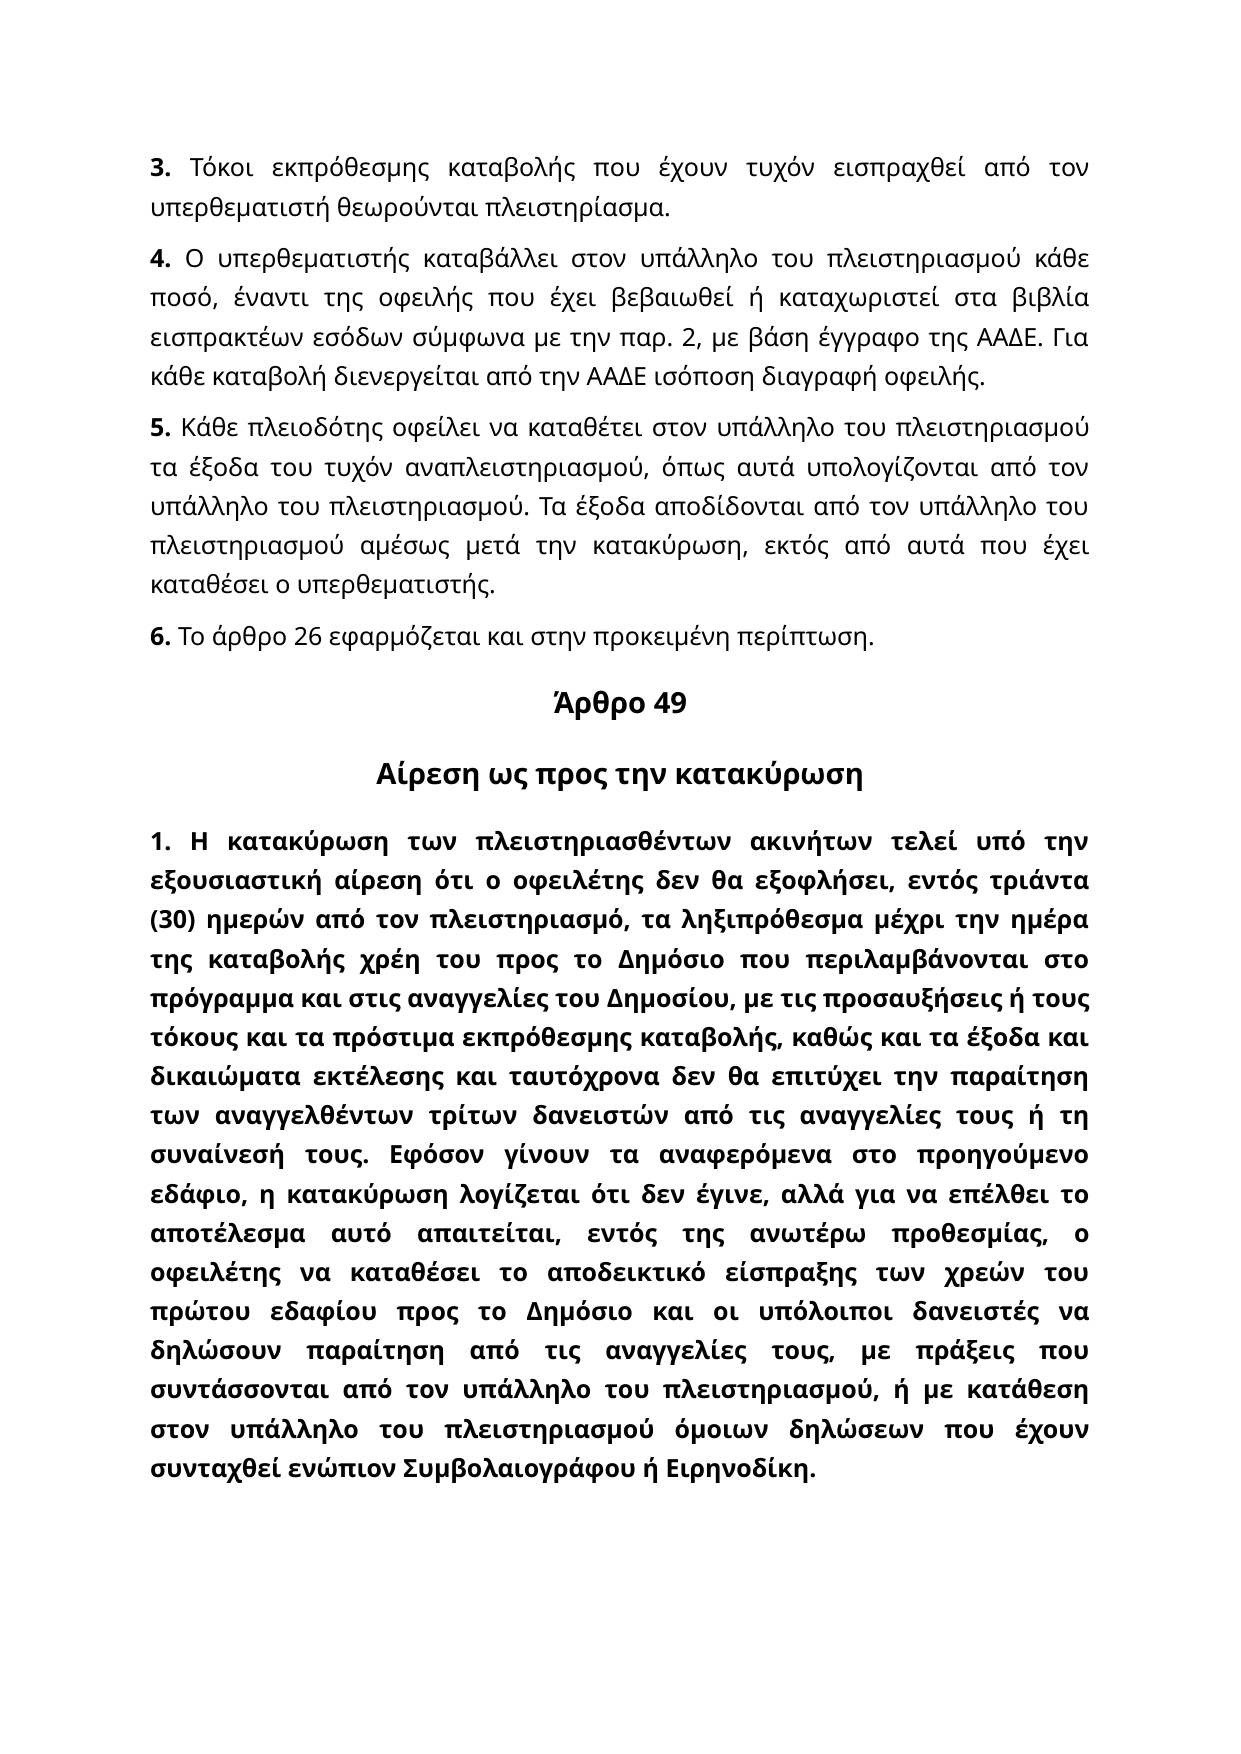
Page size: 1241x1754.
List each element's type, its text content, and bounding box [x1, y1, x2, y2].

text 3. Τόκοι εκπρόθεσμης καταβολής που έχουν τυχόν εισπραχθεί από τον υπερθεματιστή θεωρούνται πλειστηρίασμα. [150, 150, 1090, 223]
subtitle Άρθρο 49 [150, 682, 1090, 722]
text 1. Η κατακύρωση των πλειστηριασθέντων ακινήτων τελεί υπό την εξουσιαστική αίρεση ότι ο οφειλέτης δεν θα εξοφλήσει, εντός τριάντα (30) ημερών από τον πλειστηριασμό, τα ληξιπρόθεσμα μέχρι την ημέρα της καταβολής χρέη του προς το Δημόσιο που περιλαμβάνονται στο πρόγραμμα και στις αναγγελίες του Δημοσίου, με τις προσαυξήσεις ή τους τόκους και τα πρόστιμα εκπρόθεσμης καταβολής, καθώς και τα έξοδα και δικαιώματα εκτέλεσης και ταυτόχρονα δεν θα επιτύχει την παραίτηση των αναγγελθέντων τρίτων δανειστών από τις αναγγελίες τους ή τη συναίνεσή τους. Εφόσον γίνουν τα αναφερόμενα στο προηγούμενο εδάφιο, η κατακύρωση λογίζεται ότι δεν έγινε, αλλά για να επέλθει το αποτέλεσμα αυτό απαιτείται, εντός της ανωτέρω προθεσμίας, ο οφειλέτης να καταθέσει το αποδεικτικό είσπραξης των χρεών του πρώτου εδαφίου προς το Δημόσιο και οι υπόλοιποι δανειστές να δηλώσουν παραίτηση από τις αναγγελίες τους, με πράξεις που συντάσσονται από τον υπάλληλο του πλειστηριασμού, ή με κατάθεση στον υπάλληλο του πλειστηριασμού όμοιων δηλώσεων που έχουν συνταχθεί ενώπιον Συμβολαιογράφου ή Ειρηνοδίκη. [150, 824, 1090, 1484]
text 5. Κάθε πλειοδότης οφείλει να καταθέτει στον υπάλληλο του πλειστηριασμού τα έξοδα του τυχόν αναπλειστηριασμού, όπως αυτά υπολογίζονται από τον υπάλληλο του πλειστηριασμού. Τα έξοδα αποδίδονται από τον υπάλληλο του πλειστηριασμού αμέσως μετά την κατακύρωση, εκτός από αυτά που έχει καταθέσει ο υπερθεματιστής. [150, 410, 1090, 601]
text 6. Το άρθρο 26 εφαρμόζεται και στην προκειμένη περίπτωση. [150, 618, 1090, 652]
text 4. Ο υπερθεματιστής καταβάλλει στον υπάλληλο του πλειστηριασμού κάθε ποσό, έναντι της οφειλής που έχει βεβαιωθεί ή καταχωριστεί στα βιβλία εισπρακτέων εσόδων σύμφωνα με την παρ. 2, με βάση έγγραφο της ΑΑΔΕ. Για κάθε καταβολή διενεργείται από την ΑΑΔΕ ισόποση διαγραφή οφειλής. [150, 241, 1090, 392]
subtitle Αίρεση ως προς την κατακύρωση [150, 753, 1090, 793]
